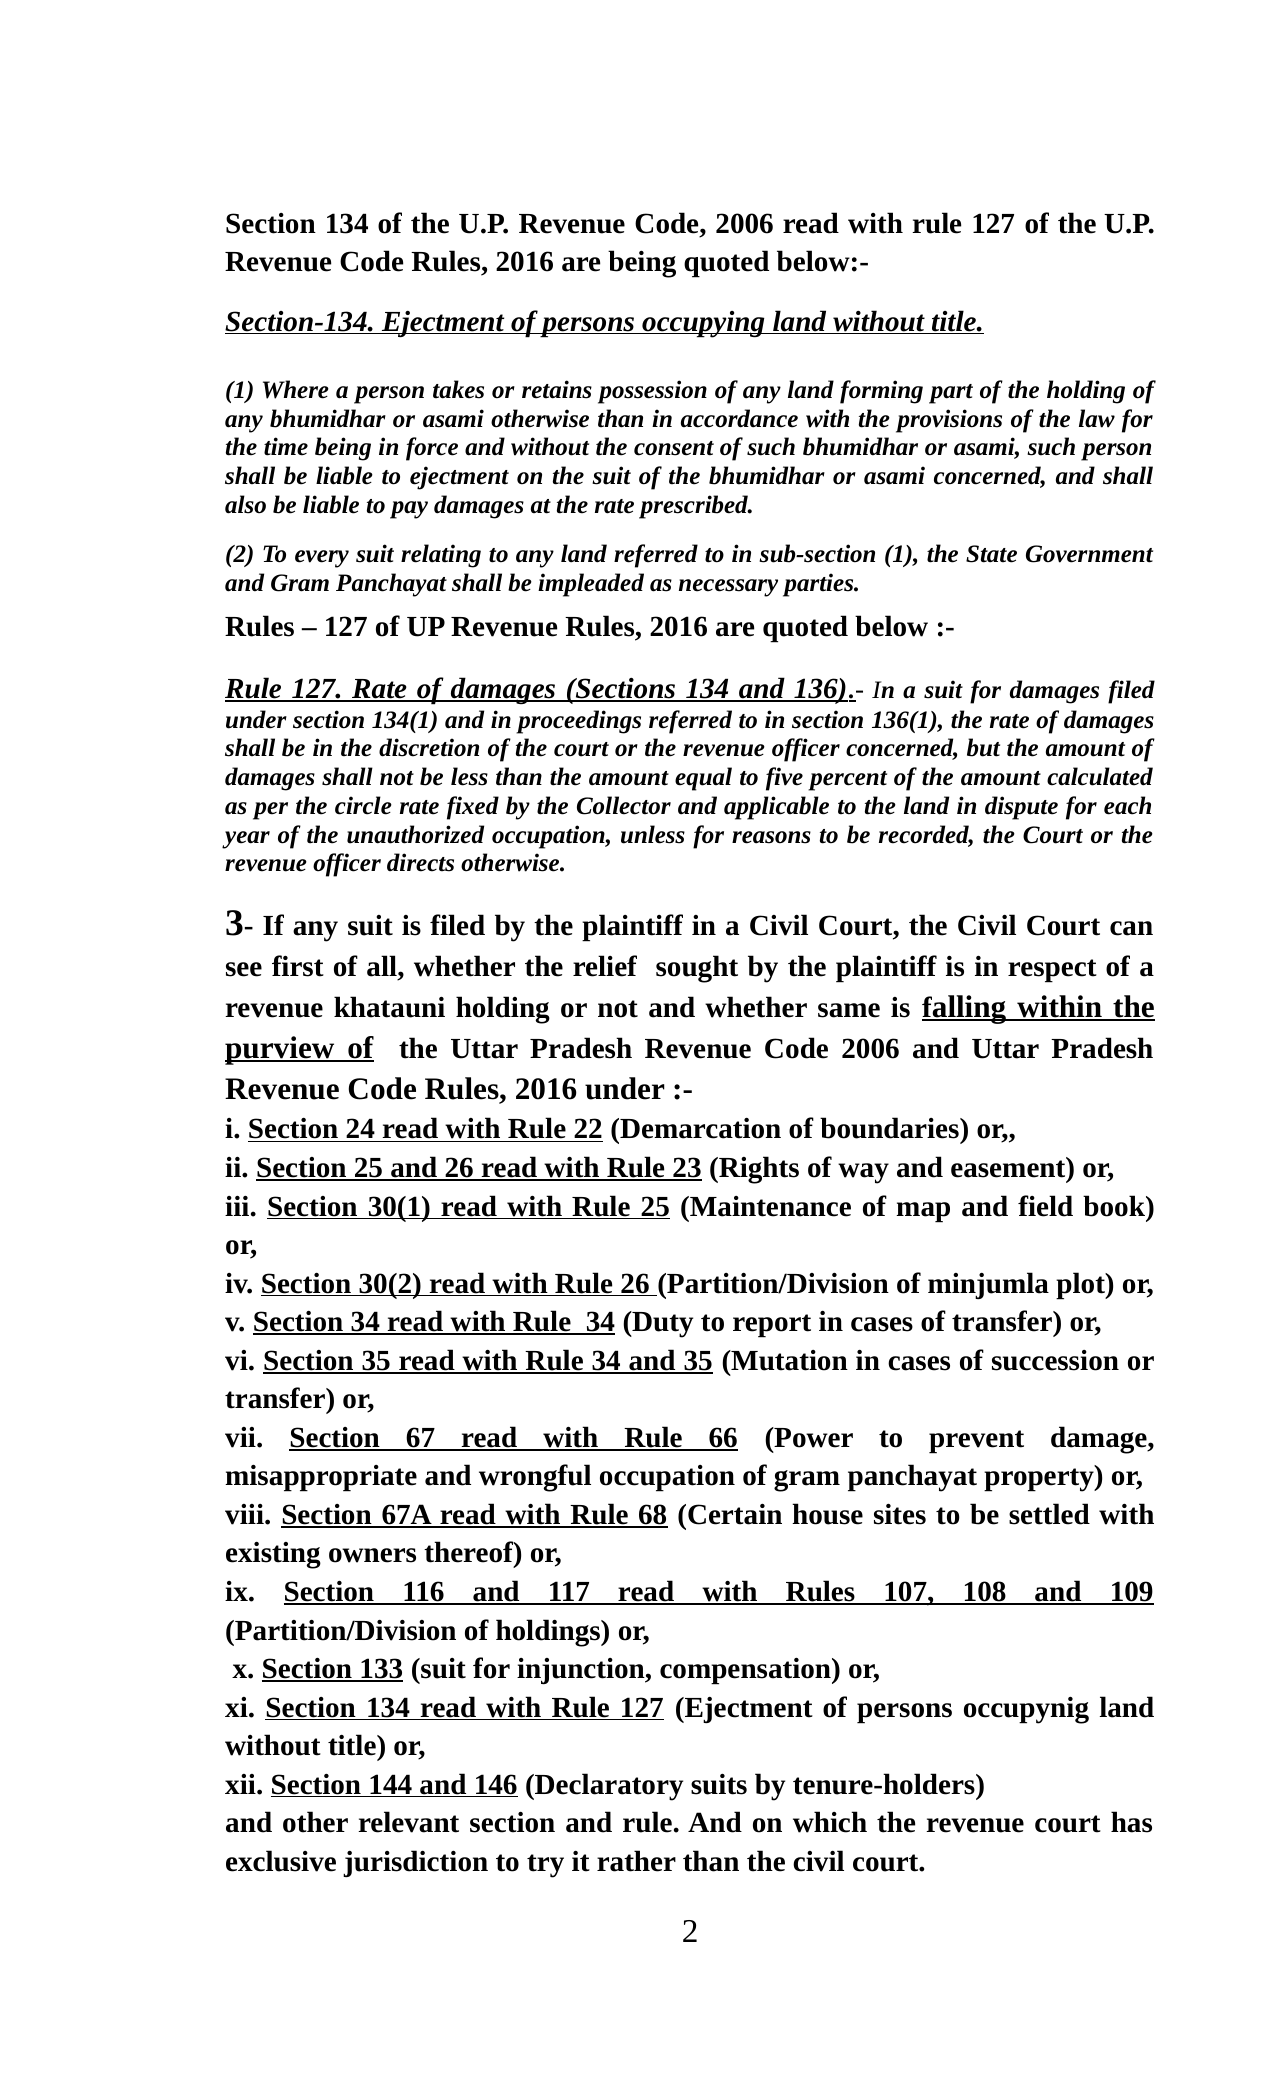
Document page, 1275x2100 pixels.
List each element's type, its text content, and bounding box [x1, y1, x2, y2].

text 3- If any suit is filed by the plaintiff in a Civil Court, the Civil Court can see first of all, whether the relief sought by the plaintiff is in respect of a revenue khatauni holding or not and whether same is falling within the purview of the Uttar Pradesh Revenue Code 2006 and Uttar Pradesh Revenue Code Rules, 2016 under :- [225, 901, 1155, 1106]
text iv. Section 30(2) read with Rule 26 (Partition/Division of minjumla plot) or, [225, 1266, 1155, 1299]
text vii. Section 67 read with Rule 66 (Power to prevent damage, misappropriate and wrongful occupation of gram panchayat property) or, [225, 1420, 1155, 1492]
text ii. Section 25 and 26 read with Rule 23 (Rights of way and easement) or, [225, 1150, 1155, 1184]
text ix. Section 116 and 117 read with Rules 107, 108 and 109 (Partition/Division of holdings) or, [225, 1574, 1155, 1646]
text viii. Section 67A read with Rule 68 (Certain house sites to be settled with existing owners thereof) or, [225, 1497, 1155, 1569]
list (1) Where a person takes or retains possession of any land forming part of the holding of any bhumidhar or asami otherwise than in accordance with the provisions of the law for the time being in force and without the consent of such bhumidhar or asami, such person shall be liable to ejectment on the suit of the bhumidhar or asami concerned, and shall also be liable to pay damages at the rate prescribed. [225, 375, 1155, 519]
text vi. Section 35 read with Rule 34 and 35 (Mutation in cases of succession or transfer) or, [225, 1343, 1155, 1415]
list Section-134. Ejectment of persons occupying land without title. [225, 304, 1155, 337]
text x. Section 133 (suit for injunction, compensation) or, [225, 1651, 1155, 1685]
subtitle Rule 127. Rate of damages (Sections 134 and 136).- In a suit for damages filed under section 134(1) and in proceedings referred to in section 136(1), the rate of damages shall be in the discretion of the court or the revenue officer concerned, but the amount of damages shall not be less than the amount equal to five percent of the amount calculated as per the circle rate fixed by the Collector and applicable to the land in dispute for each year of the unauthorized occupation, unless for reasons to be recorded, the Court or the revenue officer directs otherwise. [225, 671, 1155, 877]
text (2) To every suit relating to any land referred to in sub-section (1), the State Government and Gram Panchayat shall be impleaded as necessary parties. [225, 539, 1155, 597]
text xii. Section 144 and 146 (Declaratory suits by tenure-holders) [225, 1767, 1155, 1800]
text Section 134 of the U.P. Revenue Code, 2006 read with rule 127 of the U.P. Revenue Code Rules, 2016 are being quoted below:- [225, 206, 1155, 278]
text xi. Section 134 read with Rule 127 (Ejectment of persons occupynig land without title) or, [225, 1690, 1155, 1762]
text i. Section 24 read with Rule 22 (Demarcation of boundaries) or,, [225, 1112, 1155, 1145]
text and other relevant section and rule. And on which the revenue court has exclusive jurisdiction to try it rather than the civil court. [225, 1805, 1155, 1877]
text iii. Section 30(1) read with Rule 25 (Maintenance of map and field book) or, [225, 1189, 1155, 1261]
text Rules – 127 of UP Revenue Rules, 2016 are quoted below :- [225, 609, 1155, 642]
text v. Section 34 read with Rule 34 (Duty to report in cases of transfer) or, [225, 1304, 1155, 1338]
